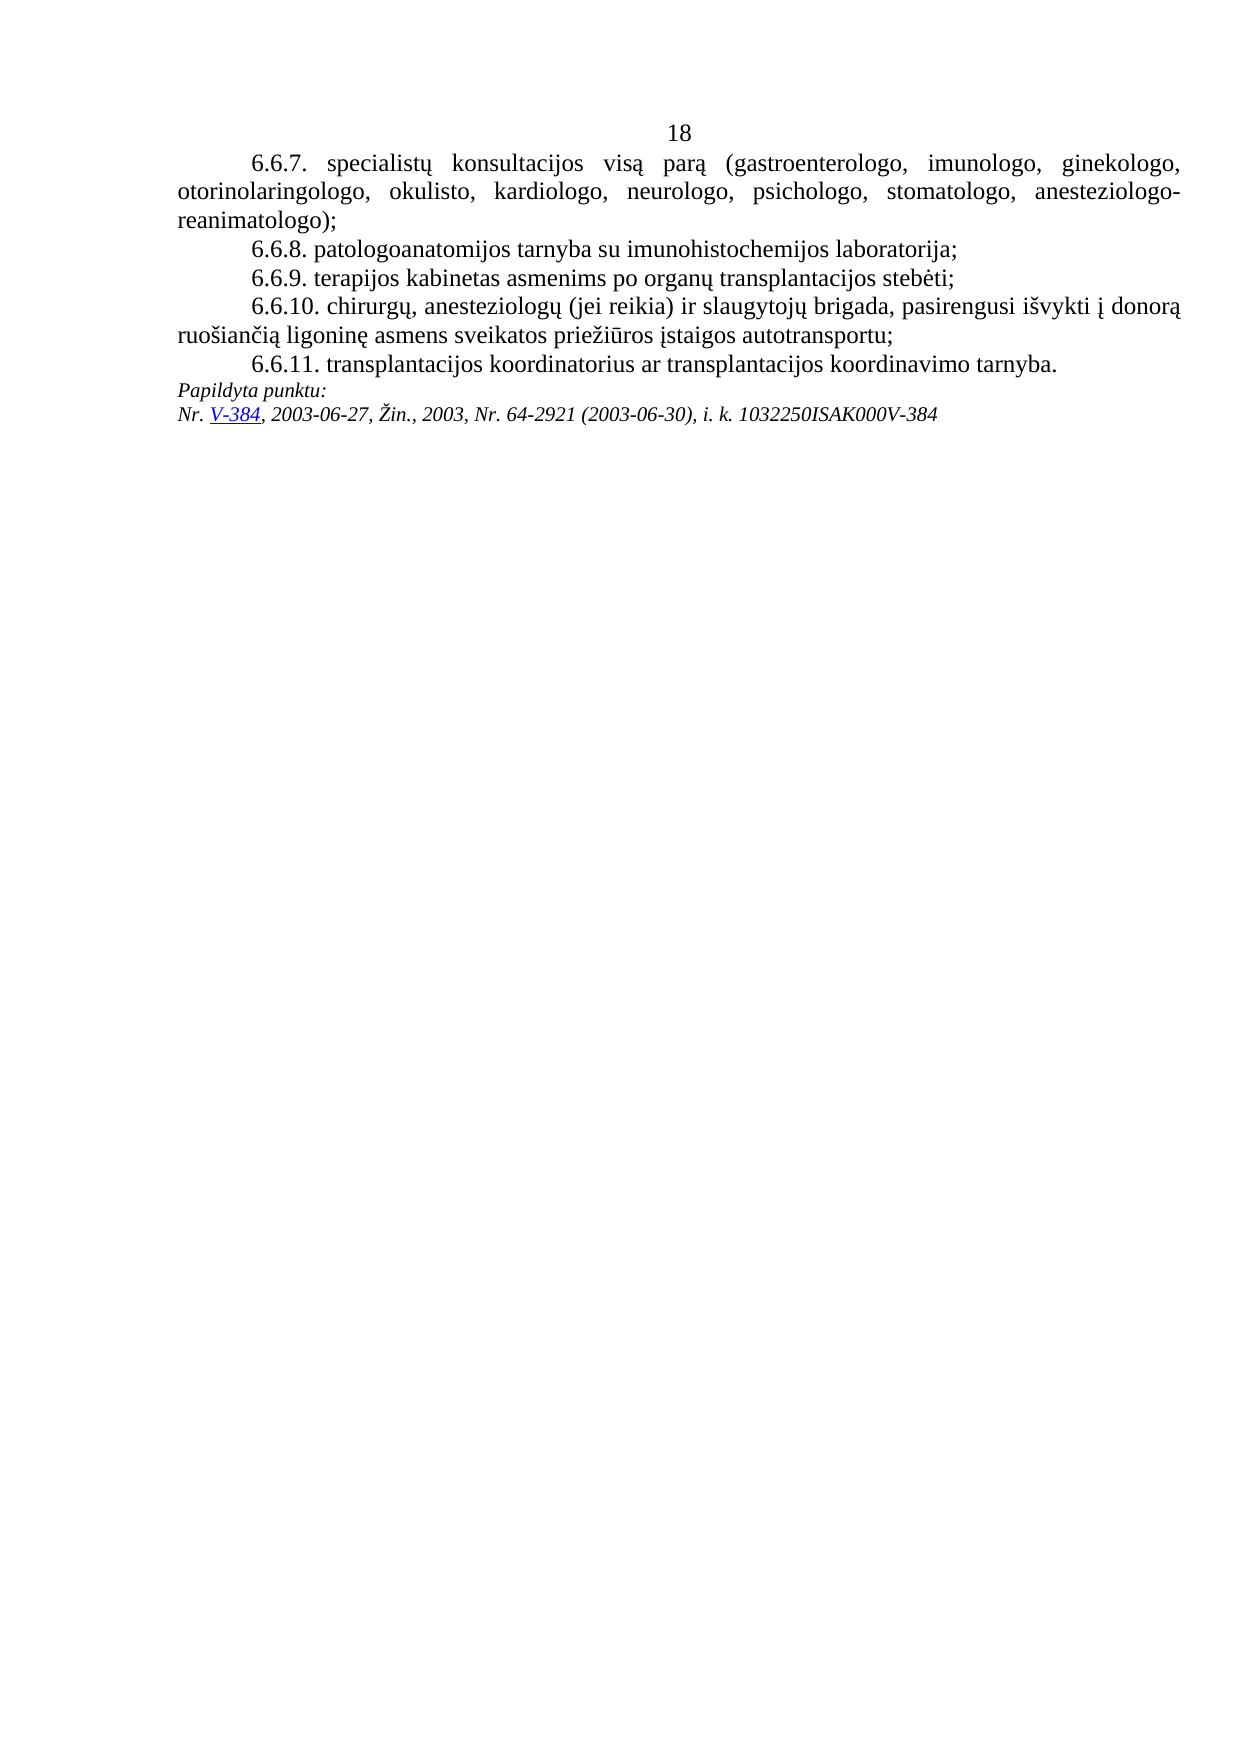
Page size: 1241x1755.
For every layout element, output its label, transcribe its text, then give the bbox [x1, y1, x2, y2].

text Papildyta punktu: [177, 378, 1181, 402]
text 6.6.9. terapijos kabinetas asmenims po organų transplantacijos stebėti; [177, 263, 1181, 291]
text 6.6.11. transplantacijos koordinatorius ar transplantacijos koordinavimo tarnyba. [177, 349, 1181, 378]
text 6.6.10. chirurgų, anesteziologų (jei reikia) ir slaugytojų brigada, pasirengusi išvykti į donorą ruošiančią ligoninę asmens sveikatos priežiūros įstaigos autotransportu; [177, 291, 1181, 349]
text 6.6.8. patologoanatomijos tarnyba su imunohistochemijos laboratorija; [177, 234, 1181, 263]
text Nr. V-384, 2003-06-27, Žin., 2003, Nr. 64-2921 (2003-06-30), i. k. 1032250ISAK000V-384 [177, 402, 1181, 426]
text 6.6.7. specialistų konsultacijos visą parą (gastroenterologo, imunologo, ginekologo, otorinolaringologo, okulisto, kardiologo, neurologo, psichologo, stomatologo, anesteziologo-reanimatologo); [177, 148, 1181, 234]
